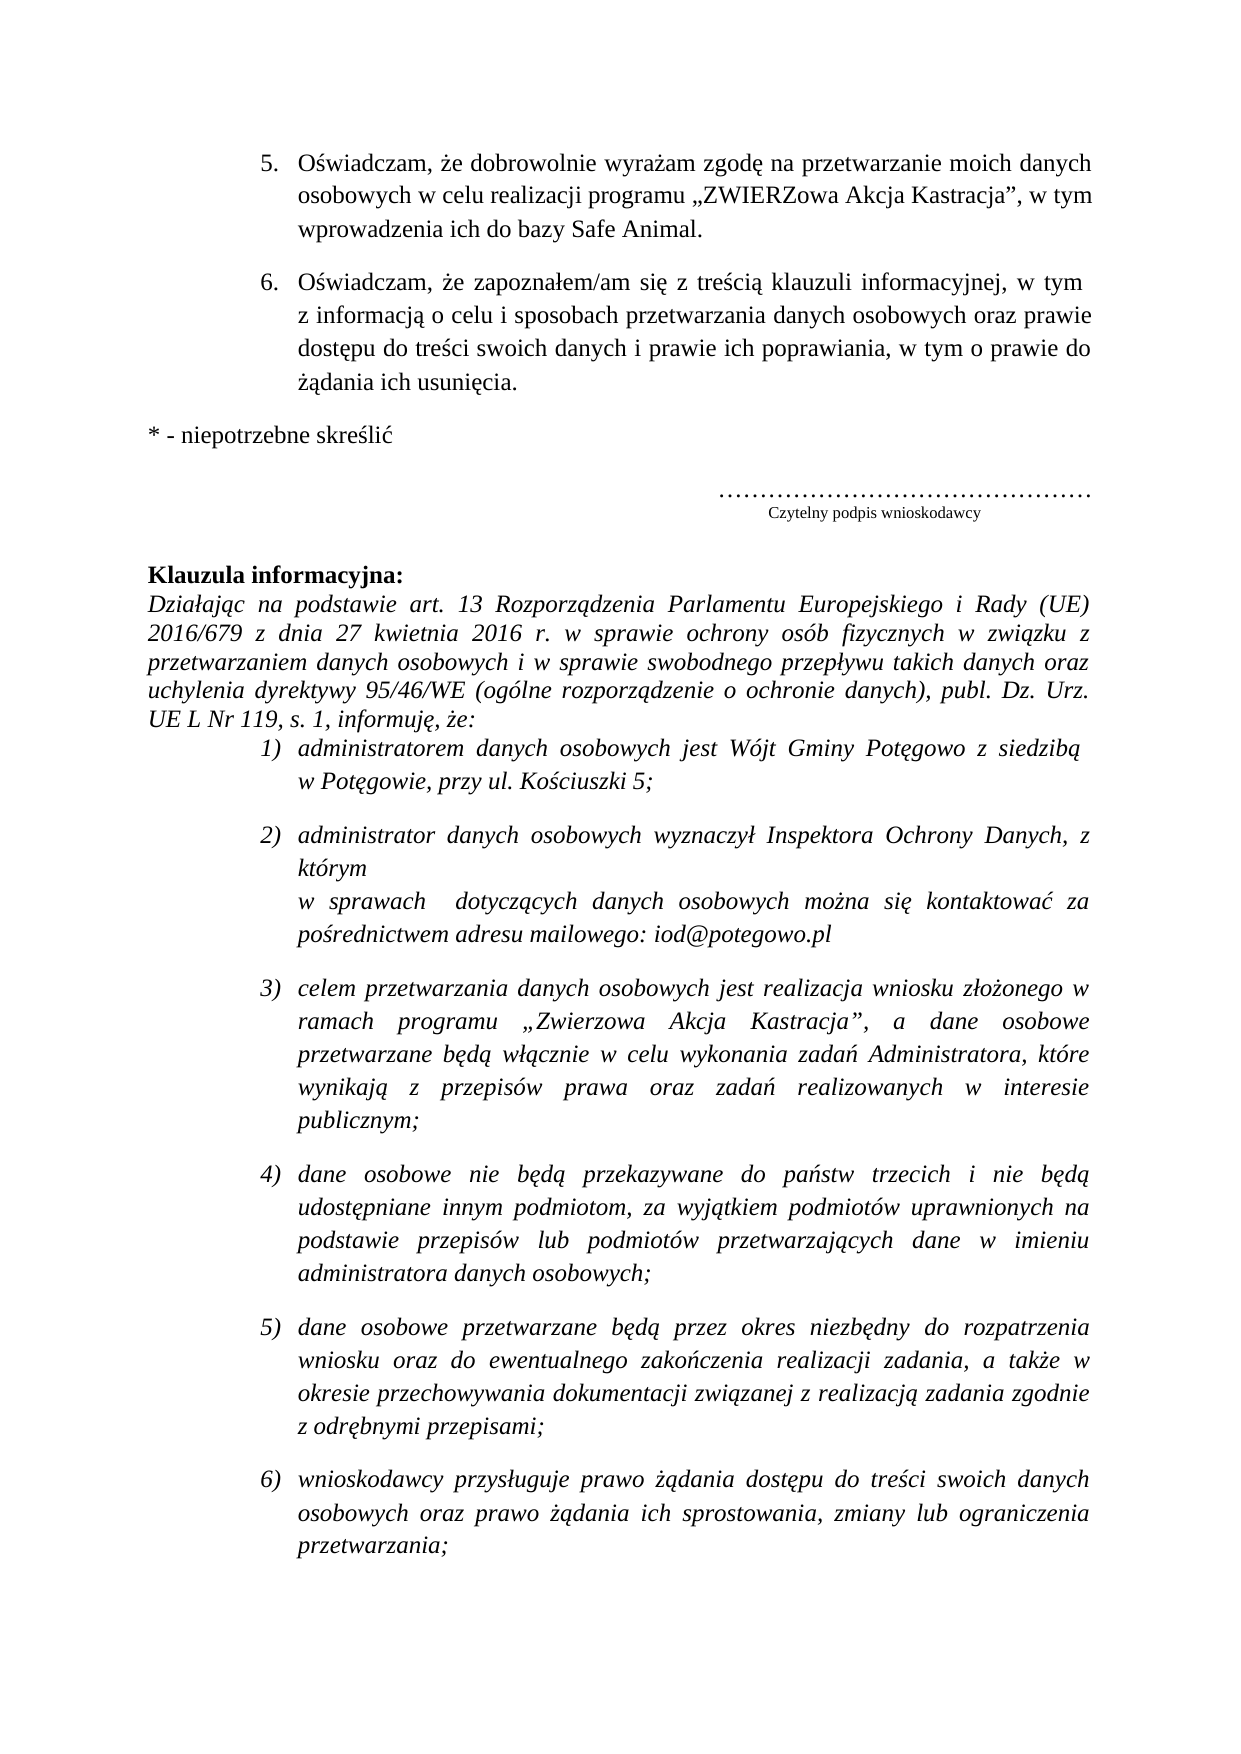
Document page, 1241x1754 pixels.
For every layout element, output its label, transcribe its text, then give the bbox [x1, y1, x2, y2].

list Oświadczam, że dobrowolnie wyrażam zgodę na przetwarzanie moich danych osobowych w celu realizacji programu „ZWIERZowa Akcja Kastracja”, w tym wprowadzenia ich do bazy Safe Animal. [260, 148, 1093, 242]
list dane osobowe przetwarzane będą przez okres niezbędny do rozpatrzenia wniosku oraz do ewentualnego zakończenia realizacji zadania, a także w okresie przechowywania dokumentacji związanej z realizacją zadania zgodnie z odrębnymi przepisami; [260, 1312, 1093, 1439]
list celem przetwarzania danych osobowych jest realizacja wniosku złożonego w ramach programu „Zwierzowa Akcja Kastracja”, a dane osobowe przetwarzane będą włącznie w celu wykonania zadań Administratora, które wynikają z przepisów prawa oraz zadań realizowanych w interesie publicznym; [260, 973, 1093, 1134]
text ……………………………………… Czytelny podpis wnioskodawcy [664, 474, 1093, 532]
text Działając na podstawie art. 13 Rozporządzenia Parlamentu Europejskiego i Rady (UE) 2016/679 z dnia 27 kwietnia 2016 r. w sprawie ochrony osób fizycznych w związku z przetwarzaniem danych osobowych i w sprawie swobodnego przepływu takich danych oraz uchylenia dyrektywy 95/46/WE (ogólne rozporządzenie o ochronie danych), publ. Dz. Urz. UE L Nr 119, s. 1, informuję, że: [148, 589, 1093, 733]
list dane osobowe nie będą przekazywane do państw trzecich i nie będą udostępniane innym podmiotom, za wyjątkiem podmiotów uprawnionych na podstawie przepisów lub podmiotów przetwarzających dane w imieniu administratora danych osobowych; [260, 1159, 1093, 1287]
list Oświadczam, że zapoznałem/am się z treścią klauzuli informacyjnej, w tym z informacją o celu i sposobach przetwarzania danych osobowych oraz prawie dostępu do treści swoich danych i prawie ich poprawiania, w tym o prawie do żądania ich usunięcia. [260, 267, 1093, 395]
list administratorem danych osobowych jest Wójt Gminy Potęgowo z siedzibą w Potęgowie, przy ul. Kościuszki 5; [260, 733, 1093, 795]
list wnioskodawcy przysługuje prawo żądania dostępu do treści swoich danych osobowych oraz prawo żądania ich sprostowania, zmiany lub ograniczenia przetwarzania; [260, 1464, 1093, 1559]
text * - niepotrzebne skreślić [148, 420, 1093, 449]
text Klauzula informacyjna: [148, 561, 1093, 589]
list administrator danych osobowych wyznaczył Inspektora Ochrony Danych, z którym w sprawach dotyczących danych osobowych można się kontaktować za pośrednictwem adresu mailowego: iod@potegowo.pl [260, 820, 1093, 948]
